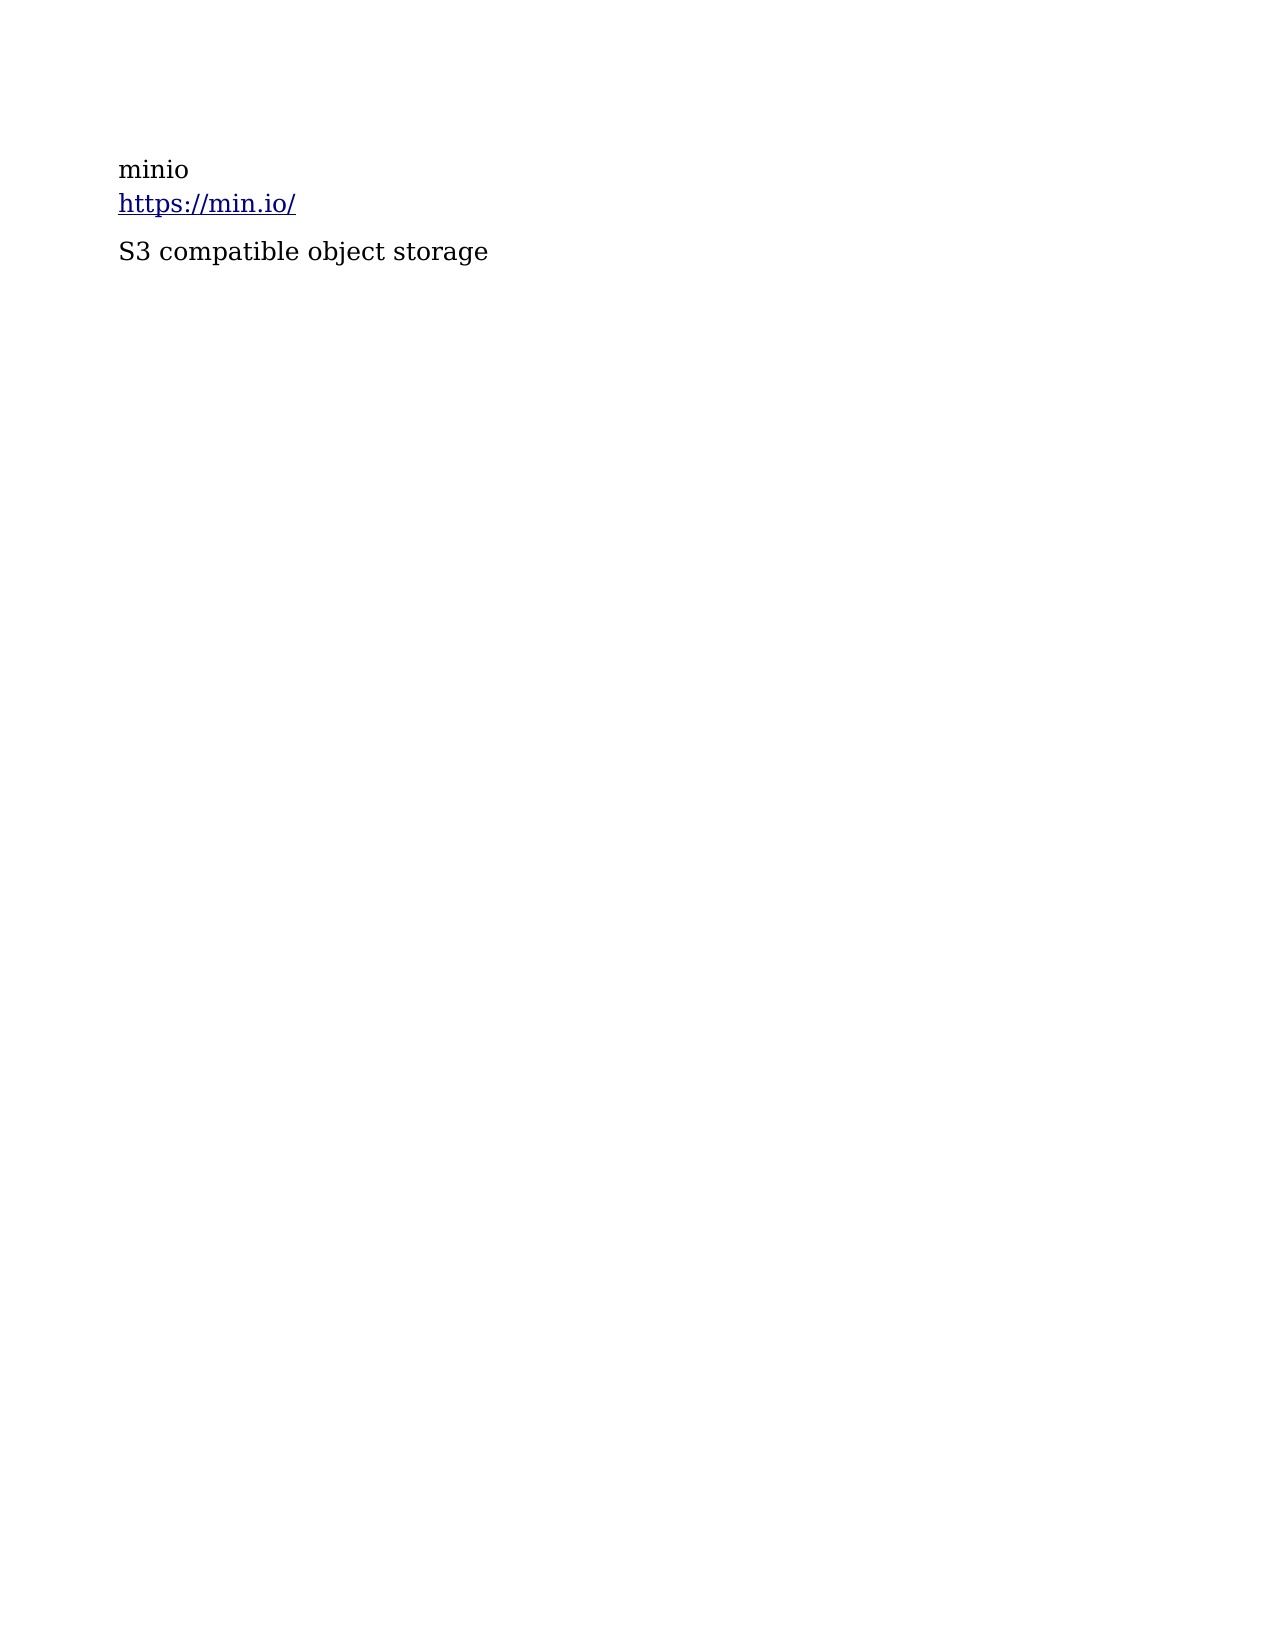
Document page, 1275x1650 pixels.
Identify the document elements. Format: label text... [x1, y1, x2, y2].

text minio https://min.io/ [118, 155, 1216, 218]
text S3 compatible object storage [118, 237, 1216, 266]
